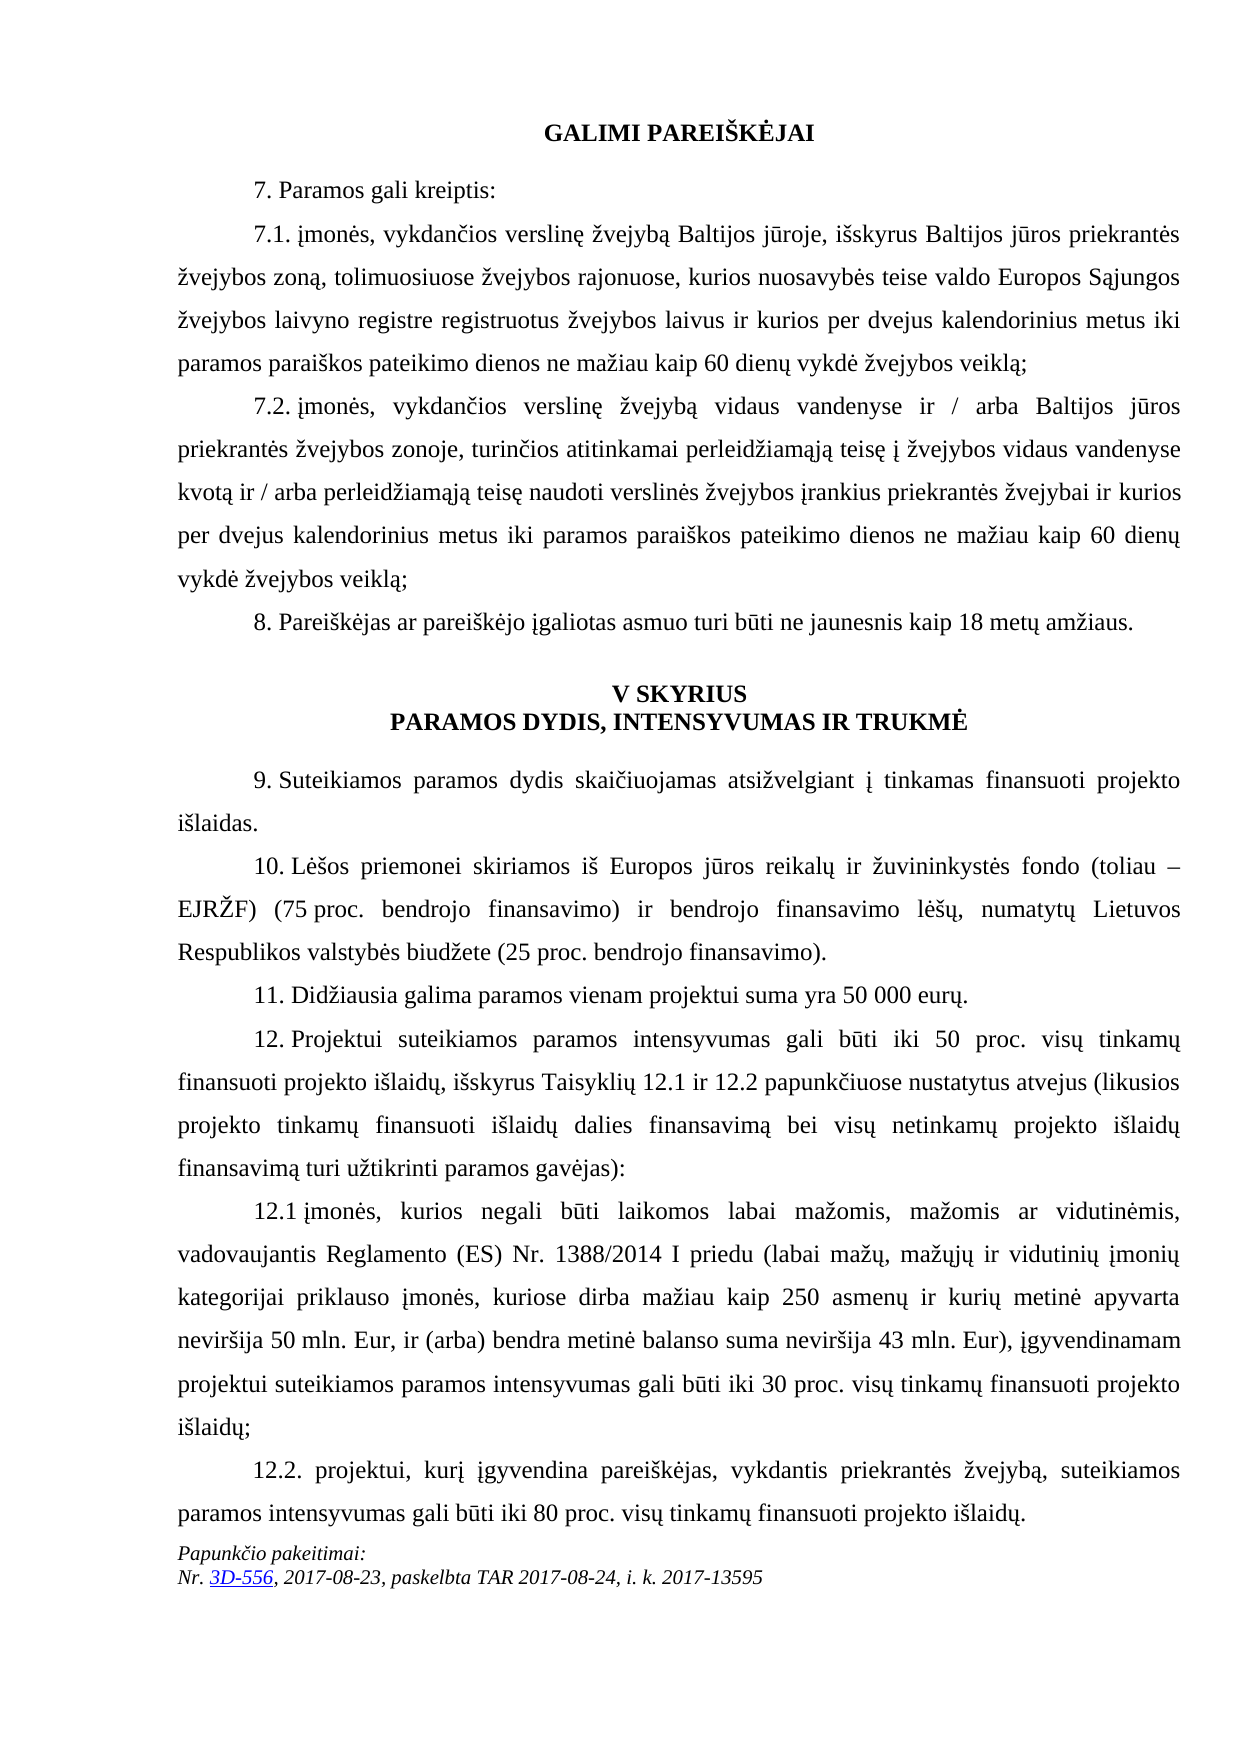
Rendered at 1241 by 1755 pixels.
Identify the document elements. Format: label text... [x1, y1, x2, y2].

text 7.1. įmonės, vykdančios verslinę žvejybą Baltijos jūroje, išskyrus Baltijos jūros priekrantės žvejybos zoną, tolimuosiuose žvejybos rajonuose, kurios nuosavybės teise valdo Europos Sąjungos žvejybos laivyno registre registruotus žvejybos laivus ir kurios per dvejus kalendorinius metus iki paramos paraiškos pateikimo dienos ne mažiau kaip 60 dienų vykdė žvejybos veiklą; [177, 219, 1181, 377]
text PARAMOS DYDIS, INTENSYVUMAS IR TRUKMĖ [177, 707, 1181, 736]
text Nr. 3D-556, 2017-08-23, paskelbta TAR 2017-08-24, i. k. 2017-13595 [177, 1565, 1181, 1589]
text 10. Lėšos priemonei skiriamos iš Europos jūros reikalų ir žuvininkystės fondo (toliau – EJRŽF) (75 proc. bendrojo finansavimo) ir bendrojo finansavimo lėšų, numatytų Lietuvos Respublikos valstybės biudžete (25 proc. bendrojo finansavimo). [177, 851, 1181, 966]
text 7. Paramos gali kreiptis: [177, 176, 1181, 204]
text 12.2. projektui, kurį įgyvendina pareiškėjas, vykdantis priekrantės žvejybą, suteikiamos paramos intensyvumas gali būti iki 80 proc. visų tinkamų finansuoti projekto išlaidų. [177, 1455, 1181, 1527]
text 12. Projektui suteikiamos paramos intensyvumas gali būti iki 50 proc. visų tinkamų finansuoti projekto išlaidų, išskyrus Taisyklių 12.1 ir 12.2 papunkčiuose nustatytus atvejus (likusios projekto tinkamų finansuoti išlaidų dalies finansavimą bei visų netinkamų projekto išlaidų finansavimą turi užtikrinti paramos gavėjas): [177, 1024, 1181, 1182]
text 7.2. įmonės, vykdančios verslinę žvejybą vidaus vandenyse ir / arba Baltijos jūros priekrantės žvejybos zonoje, turinčios atitinkamai perleidžiamąją teisę į žvejybos vidaus vandenyse kvotą ir / arba perleidžiamąją teisę naudoti verslinės žvejybos įrankius priekrantės žvejybai ir kurios per dvejus kalendorinius metus iki paramos paraiškos pateikimo dienos ne mažiau kaip 60 dienų vykdė žvejybos veiklą; [177, 391, 1181, 592]
text Papunkčio pakeitimai: [177, 1541, 1181, 1565]
text V SKYRIUS [177, 679, 1181, 707]
text 9. Suteikiamos paramos dydis skaičiuojamas atsižvelgiant į tinkamas finansuoti projekto išlaidas. [177, 765, 1181, 837]
text 11. Didžiausia galima paramos vienam projektui suma yra 50 000 eurų. [177, 981, 1181, 1009]
text 12.1 įmonės, kurios negali būti laikomos labai mažomis, mažomis ar vidutinėmis, vadovaujantis Reglamento (ES) Nr. 1388/2014 I priedu (labai mažų, mažųjų ir vidutinių įmonių kategorijai priklauso įmonės, kuriose dirba mažiau kaip 250 asmenų ir kurių metinė apyvarta neviršija 50 mln. Eur, ir (arba) bendra metinė balanso suma neviršija 43 mln. Eur), įgyvendinamam projektui suteikiamos paramos intensyvumas gali būti iki 30 proc. visų tinkamų finansuoti projekto išlaidų; [177, 1196, 1181, 1441]
text GALIMI PAREIŠKĖJAI [177, 118, 1181, 147]
text 8. Pareiškėjas ar pareiškėjo įgaliotas asmuo turi būti ne jaunesnis kaip 18 metų amžiaus. [177, 607, 1181, 636]
